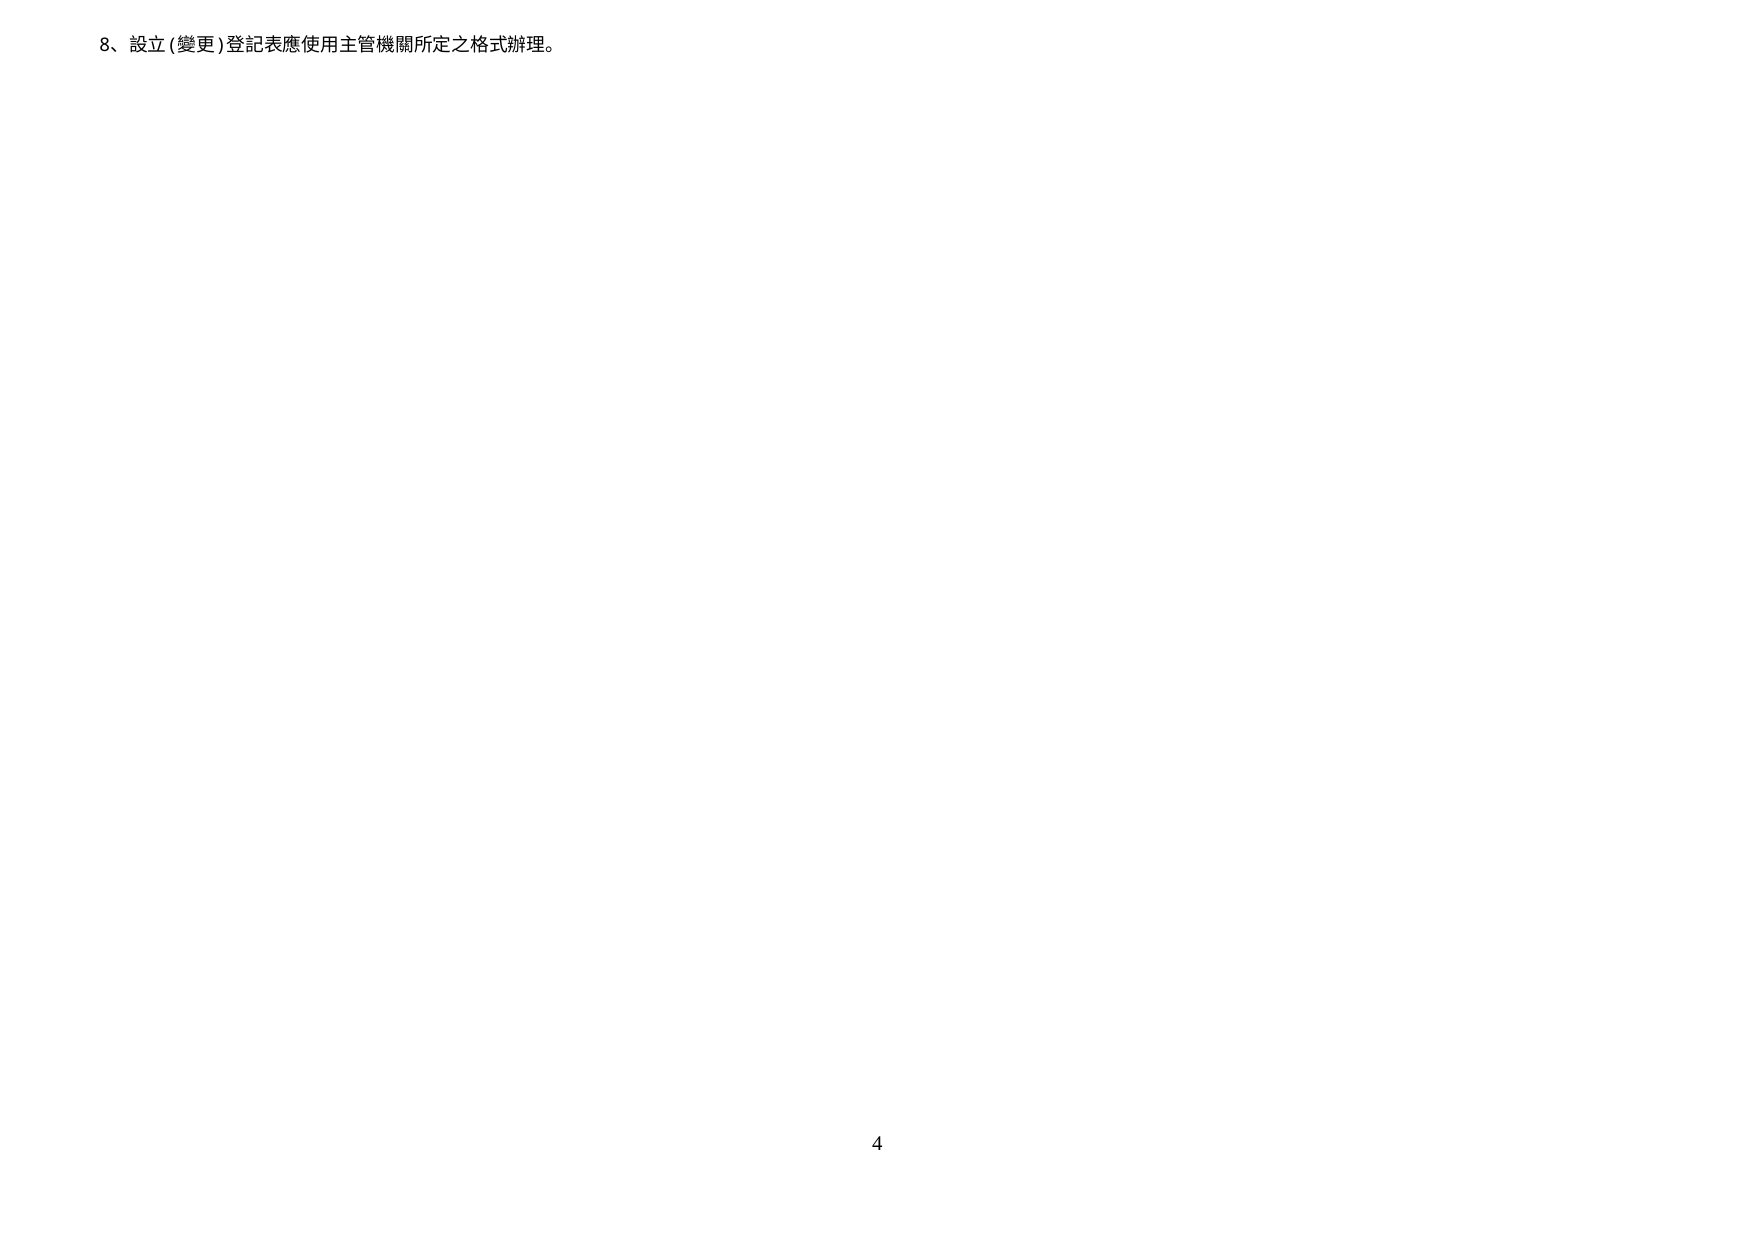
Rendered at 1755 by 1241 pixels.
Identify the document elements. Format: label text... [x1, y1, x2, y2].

text 8、設立(變更)登記表應使用主管機關所定之格式辦理。 [99, 29, 1713, 57]
